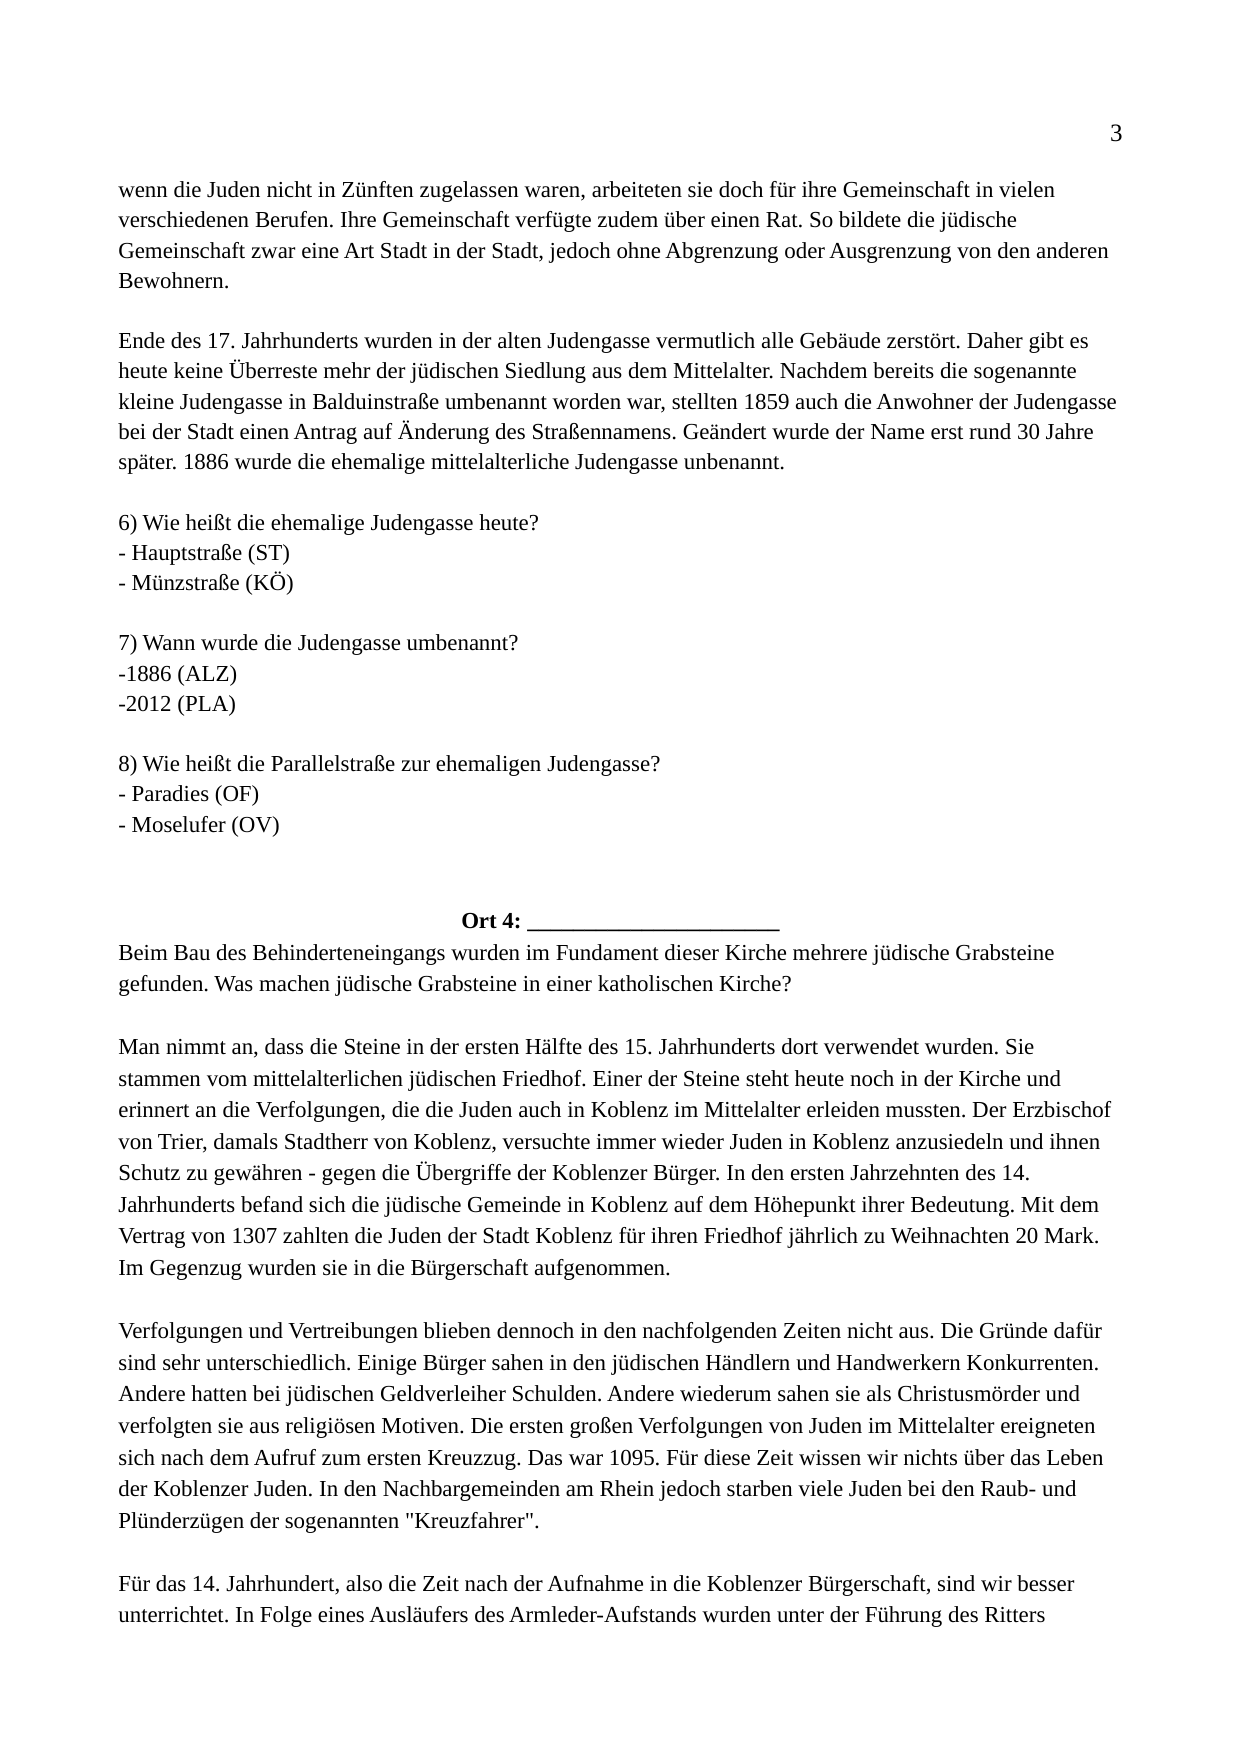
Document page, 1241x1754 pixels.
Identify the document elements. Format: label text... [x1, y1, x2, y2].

text 8) Wie heißt die Parallelstraße zur ehemaligen Judengasse? [118, 750, 1122, 777]
text - Münzstraße (KÖ) [118, 569, 1122, 595]
text - Paradies (OF) [118, 781, 1122, 807]
text Beim Bau des Behinderteneingangs wurden im Fundament dieser Kirche mehrere jüdische Grabsteine gefunden. Was machen jüdische Grabsteine in einer katholischen Kirche? Man nimmt an, dass die Steine in der ersten Hälfte des 15. Jahrhunderts dort verwendet wurden. Sie stammen vom mittelalterlichen jüdischen Friedhof. Einer der Steine steht heute noch in der Kirche und erinnert an die Verfolgungen, die die Juden auch in Koblenz im Mittelalter erleiden mussten. Der Erzbischof von Trier, damals Stadtherr von Koblenz, versuchte immer wieder Juden in Koblenz anzusiedeln und ihnen Schutz zu gewähren - gegen die Übergriffe der Koblenzer Bürger. In den ersten Jahrzehnten des 14. Jahrhunderts befand sich die jüdische Gemeinde in Koblenz auf dem Höhepunkt ihrer Bedeutung. Mit dem Vertrag von 1307 zahlten die Juden der Stadt Koblenz für ihren Friedhof jährlich zu Weihnachten 20 Mark. Im Gegenzug wurden sie in die Bürgerschaft aufgenommen. Verfolgungen und Vertreibungen blieben dennoch in den nachfolgenden Zeiten nicht aus. Die Gründe dafür sind sehr unterschiedlich. Einige Bürger sahen in den jüdischen Händlern und Handwerkern Konkurrenten. Andere hatten bei jüdischen Geldverleiher Schulden. Andere wiederum sahen sie als Christusmörder und verfolgten sie aus religiösen Motiven. Die ersten großen Verfolgungen von Juden im Mittelalter ereigneten sich nach dem Aufruf zum ersten Kreuzzug. Das war 1095. Für diese Zeit wissen wir nichts über das Leben der Koblenzer Juden. In den Nachbargemeinden am Rhein jedoch starben viele Juden bei den Raub- und Plünderzügen der sogenannten "Kreuzfahrer". Für das 14. Jahrhundert, also die Zeit nach der Aufnahme in die Koblenzer Bürgerschaft, sind wir besser unterrichtet. In Folge eines Ausläufers des Armleder-Aufstands wurden unter der Führung des Ritters [118, 938, 1122, 1628]
text Ort 4: ______________________ [118, 907, 1122, 933]
text wenn die Juden nicht in Zünften zugelassen waren, arbeiteten sie doch für ihre Gemeinschaft in vielen verschiedenen Berufen. Ihre Gemeinschaft verfügte zudem über einen Rat. So bildete die jüdische Gemeinschaft zwar eine Art Stadt in der Stadt, jedoch ohne Abgrenzung oder Ausgrenzung von den anderen Bewohnern. Ende des 17. Jahrhunderts wurden in der alten Judengasse vermutlich alle Gebäude zerstört. Daher gibt es heute keine Überreste mehr der jüdischen Siedlung aus dem Mittelalter. Nachdem bereits die sogenannte kleine Judengasse in Balduinstraße umbenannt worden war, stellten 1859 auch die Anwohner der Judengasse bei der Stadt einen Antrag auf Änderung des Straßennamens. Geändert wurde der Name erst rund 30 Jahre später. 1886 wurde die ehemalige mittelalterliche Judengasse unbenannt. 6) Wie heißt die ehemalige Judengasse heute? - Hauptstraße (ST) [118, 176, 1122, 565]
text 7) Wann wurde die Judengasse umbenannt? -1886 (ALZ) -2012 (PLA) [118, 629, 1122, 716]
text - Moselufer (OV) [118, 811, 1122, 837]
